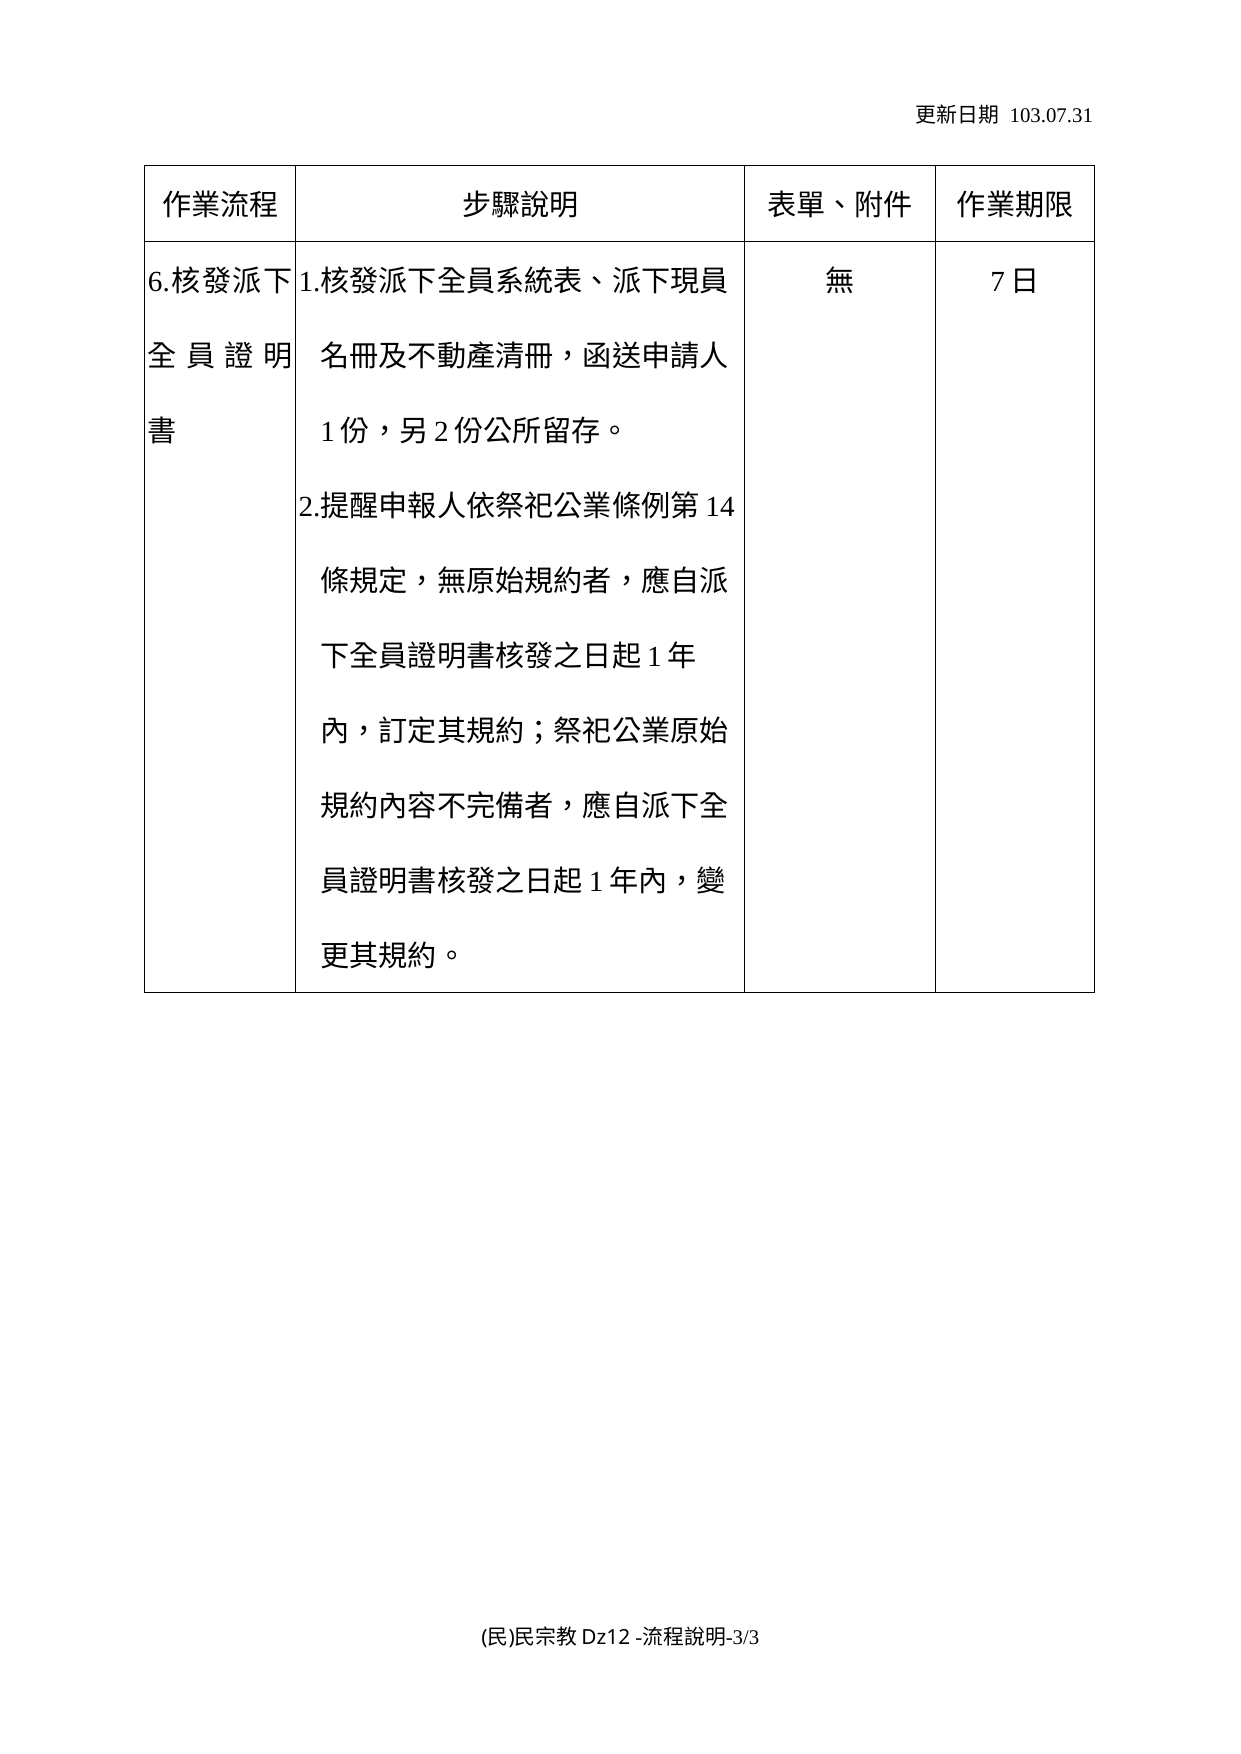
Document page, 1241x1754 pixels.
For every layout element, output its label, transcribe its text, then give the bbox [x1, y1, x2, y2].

table_cell 7日 [936, 242, 1094, 992]
table_header 表單、附件 [745, 166, 935, 241]
table_cell 無 [745, 242, 935, 992]
table_cell 1.核發派下全員系統表、派下現員名冊及不動產清冊，函送申請人1份，另2份公所留存。 2.提醒申報人依祭祀公業條例第14條規定，無原始規約者，應自派下全員證明書核發之日起1年內，訂定其規約；祭祀公業原始規約內容不完備者，應自派下全員證明書核發之日起1年內，變更其規約。 [296, 242, 744, 992]
table_header 步驟說明 [296, 166, 744, 241]
table_header 作業流程 [145, 166, 295, 241]
table_cell 6.核發派下全員證明書 [145, 242, 295, 992]
table_header 作業期限 [936, 166, 1094, 241]
